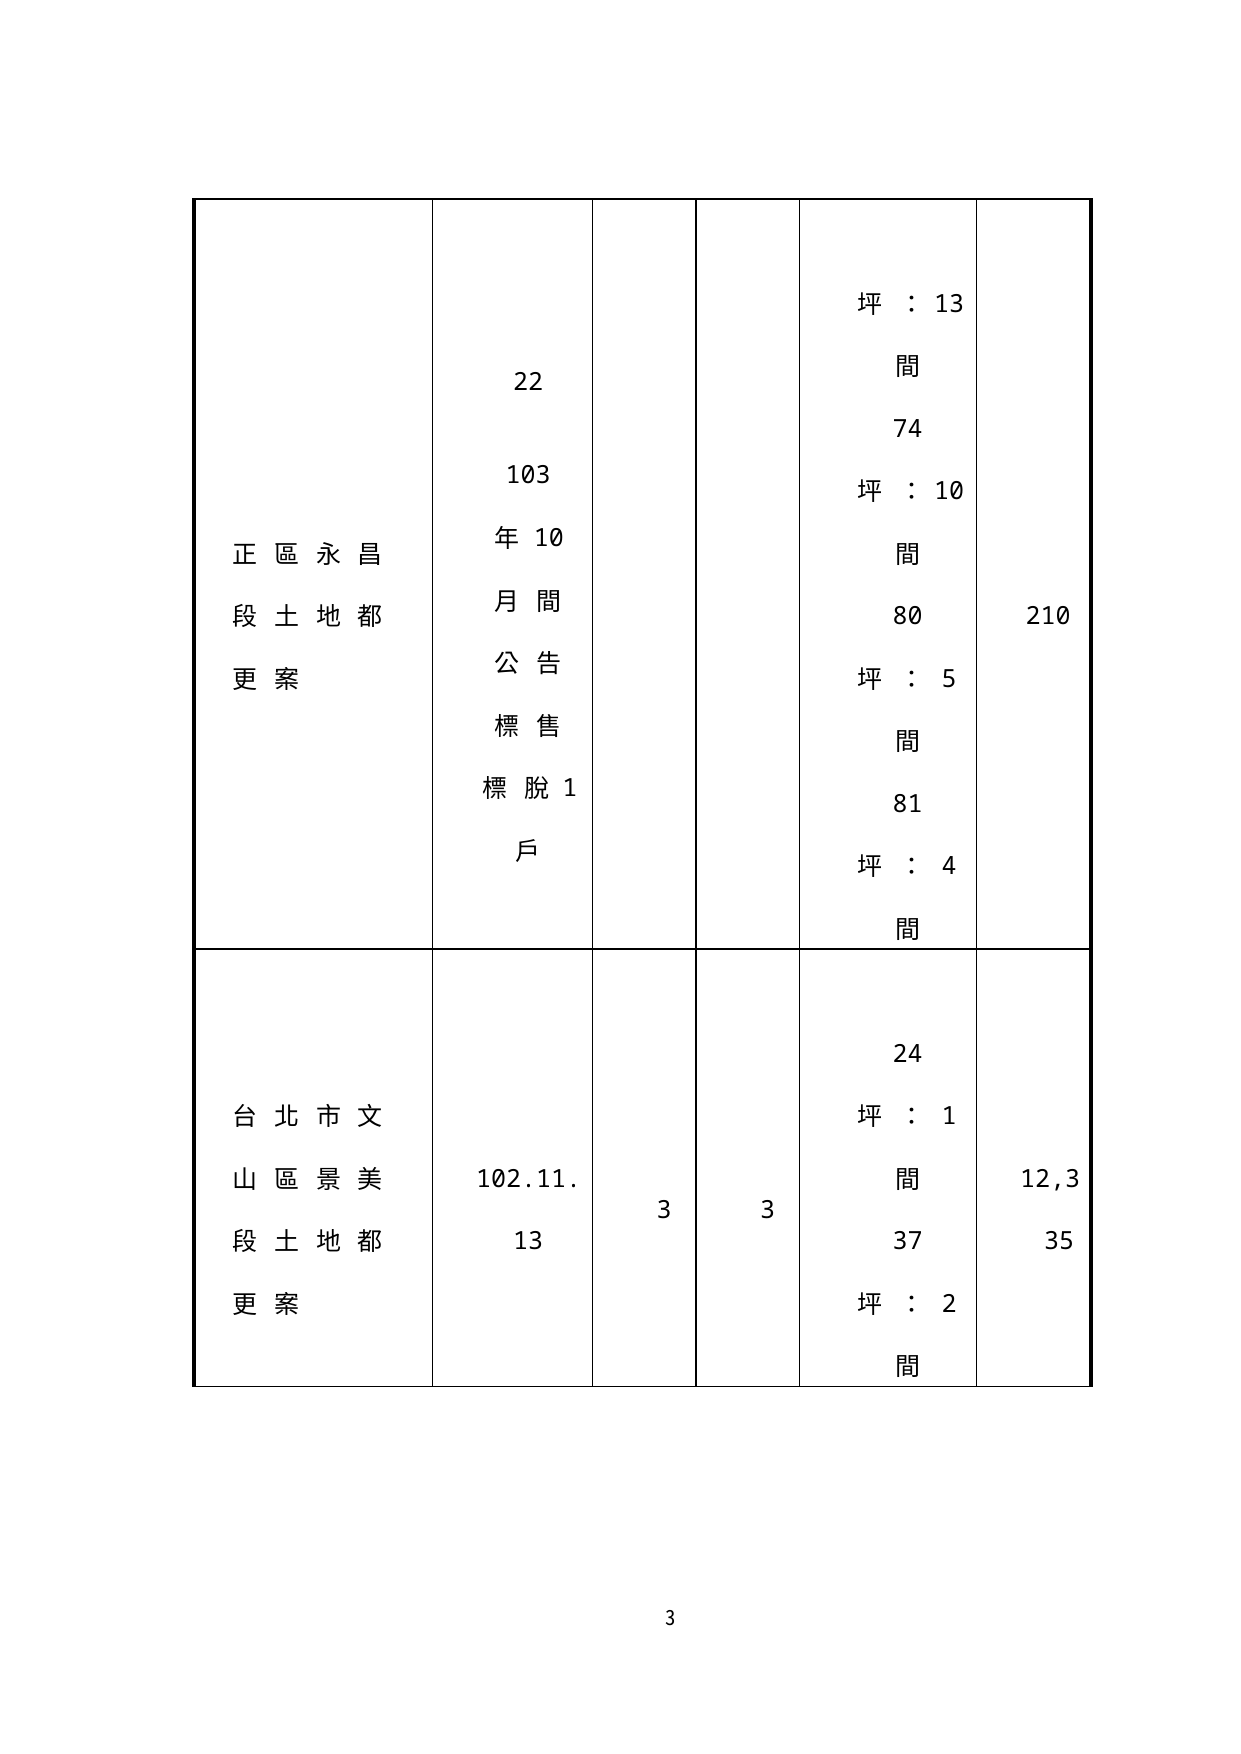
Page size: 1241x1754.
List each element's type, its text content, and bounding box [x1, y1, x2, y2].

table_cell 22 103年10月間公告標售標脫1戶 [433, 200, 592, 948]
table_cell 3 [593, 950, 695, 1386]
table_cell 24坪：1間 37坪：2間 [800, 950, 976, 1386]
table_cell 坪：13間 74坪：10間 80坪：5間 81坪：4間 [800, 200, 976, 948]
table_cell 102.11.13 [433, 950, 592, 1386]
table_cell 12,335 [977, 950, 1089, 1386]
table_cell 3 [697, 950, 799, 1386]
table_cell 210 [977, 200, 1089, 948]
table_cell [593, 200, 695, 948]
table_cell 台北市文山區景美段土地都更案 [196, 950, 432, 1386]
table_cell 正區永昌段土地都更案 [196, 200, 432, 948]
table_cell [697, 200, 799, 948]
